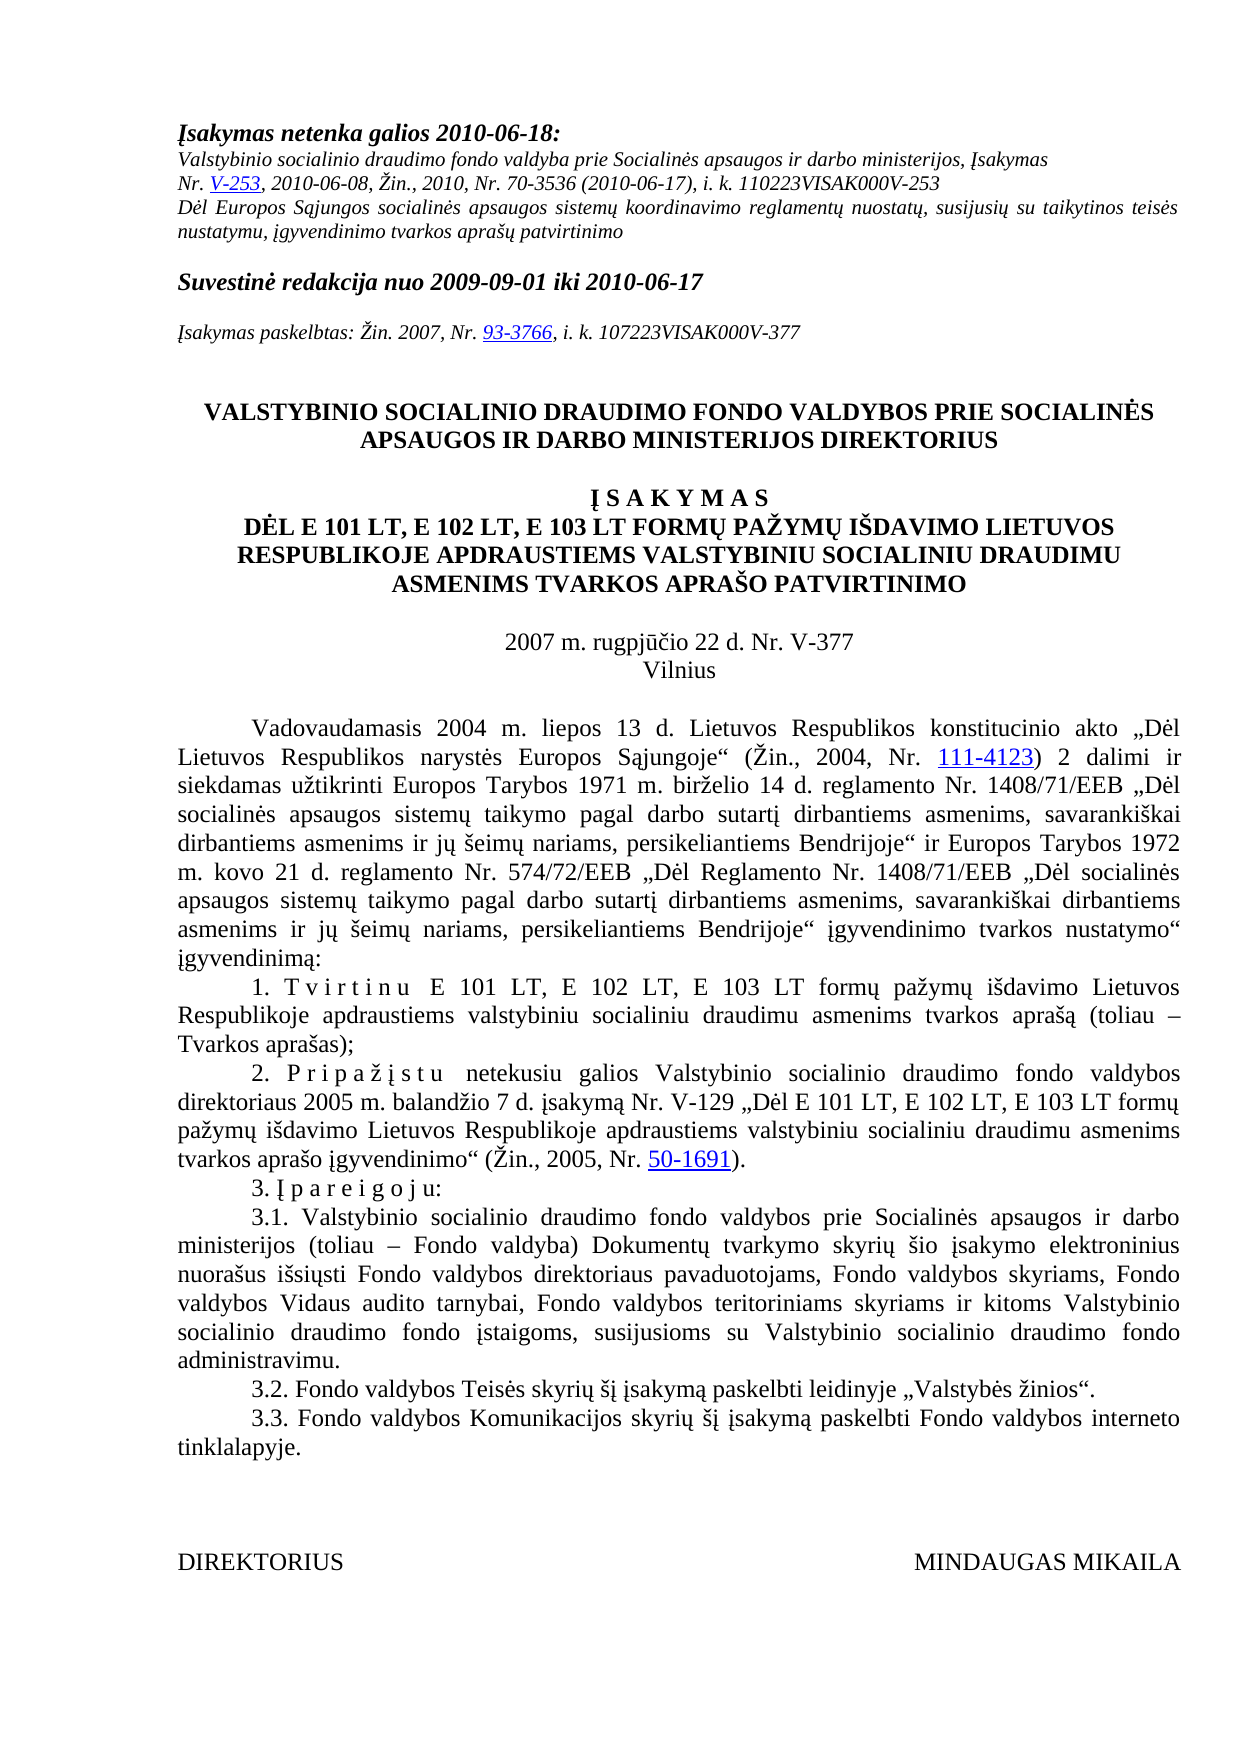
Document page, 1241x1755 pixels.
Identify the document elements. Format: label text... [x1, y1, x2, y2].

text Valstybinio socialinio draudimo fondo valdyba prie Socialinės apsaugos ir darbo ministerijos, Įsakymas [177, 147, 1181, 171]
text Suvestinė redakcija nuo 2009-09-01 iki 2010-06-17 [177, 267, 1181, 296]
text 2007 m. rugpjūčio 22 d. Nr. V-377 [177, 627, 1181, 656]
text 3.1. Valstybinio socialinio draudimo fondo valdybos prie Socialinės apsaugos ir darbo ministerijos (toliau – Fondo valdyba) Dokumentų tvarkymo skyrių šio įsakymo elektroninius nuorašus išsiųsti Fondo valdybos direktoriaus pavaduotojams, Fondo valdybos skyriams, Fondo valdybos Vidaus audito tarnybai, Fondo valdybos teritoriniams skyriams ir kitoms Valstybinio socialinio draudimo fondo įstaigoms, susijusioms su Valstybinio socialinio draudimo fondo administravimu. [177, 1202, 1181, 1374]
text DIREKTORIUS MINDAUGAS MIKAILA [177, 1547, 1181, 1576]
text Įsakymas paskelbtas: Žin. 2007, Nr. 93-3766, i. k. 107223VISAK000V-377 [177, 320, 1181, 344]
text DĖL E 101 LT, E 102 LT, E 103 LT FORMŲ PAŽYMŲ IŠDAVIMO LIETUVOS RESPUBLIKOJE APDRAUSTIEMS VALSTYBINIU SOCIALINIU DRAUDIMU ASMENIMS TVARKOS APRAŠO PATVIRTINIMO [177, 512, 1181, 598]
text Nr. V-253, 2010-06-08, Žin., 2010, Nr. 70-3536 (2010-06-17), i. k. 110223VISAK000V-253 [177, 171, 1181, 195]
text Vilnius [177, 656, 1181, 684]
text 2. Pripažįstu netekusiu galios Valstybinio socialinio draudimo fondo valdybos direktoriaus 2005 m. balandžio 7 d. įsakymą Nr. V-129 „Dėl E 101 LT, E 102 LT, E 103 LT formų pažymų išdavimo Lietuvos Respublikoje apdraustiems valstybiniu socialiniu draudimu asmenims tvarkos aprašo įgyvendinimo“ (Žin., 2005, Nr. 50-1691). [177, 1058, 1181, 1173]
text Dėl Europos Sąjungos socialinės apsaugos sistemų koordinavimo reglamentų nuostatų, susijusių su taikytinos teisės nustatymu, įgyvendinimo tvarkos aprašų patvirtinimo [177, 195, 1181, 243]
text Vadovaudamasis 2004 m. liepos 13 d. Lietuvos Respublikos konstitucinio akto „Dėl Lietuvos Respublikos narystės Europos Sąjungoje“ (Žin., 2004, Nr. 111-4123) 2 dalimi ir siekdamas užtikrinti Europos Tarybos 1971 m. birželio 14 d. reglamento Nr. 1408/71/EEB „Dėl socialinės apsaugos sistemų taikymo pagal darbo sutartį dirbantiems asmenims, savarankiškai dirbantiems asmenims ir jų šeimų nariams, persikeliantiems Bendrijoje“ ir Europos Tarybos 1972 m. kovo 21 d. reglamento Nr. 574/72/EEB „Dėl Reglamento Nr. 1408/71/EEB „Dėl socialinės apsaugos sistemų taikymo pagal darbo sutartį dirbantiems asmenims, savarankiškai dirbantiems asmenims ir jų šeimų nariams, persikeliantiems Bendrijoje“ įgyvendinimo tvarkos nustatymo“ įgyvendinimą: [177, 713, 1181, 972]
text Įsakymas netenka galios 2010-06-18: [177, 118, 1181, 147]
text 1. Tvirtinu E 101 LT, E 102 LT, E 103 LT formų pažymų išdavimo Lietuvos Respublikoje apdraustiems valstybiniu socialiniu draudimu asmenims tvarkos aprašą (toliau – Tvarkos aprašas); [177, 972, 1181, 1058]
text 3.2. Fondo valdybos Teisės skyrių šį įsakymą paskelbti leidinyje „Valstybės žinios“. [177, 1374, 1181, 1403]
text Į S A K Y M A S [177, 483, 1181, 512]
text 3.3. Fondo valdybos Komunikacijos skyrių šį įsakymą paskelbti Fondo valdybos interneto tinklalapyje. [177, 1403, 1181, 1461]
text VALSTYBINIO SOCIALINIO DRAUDIMO FONDO VALDYBOS PRIE SOCIALINĖS APSAUGOS IR DARBO MINISTERIJOS DIREKTORIUS [177, 397, 1181, 454]
text 3. Įpareigoju: [177, 1173, 1181, 1202]
